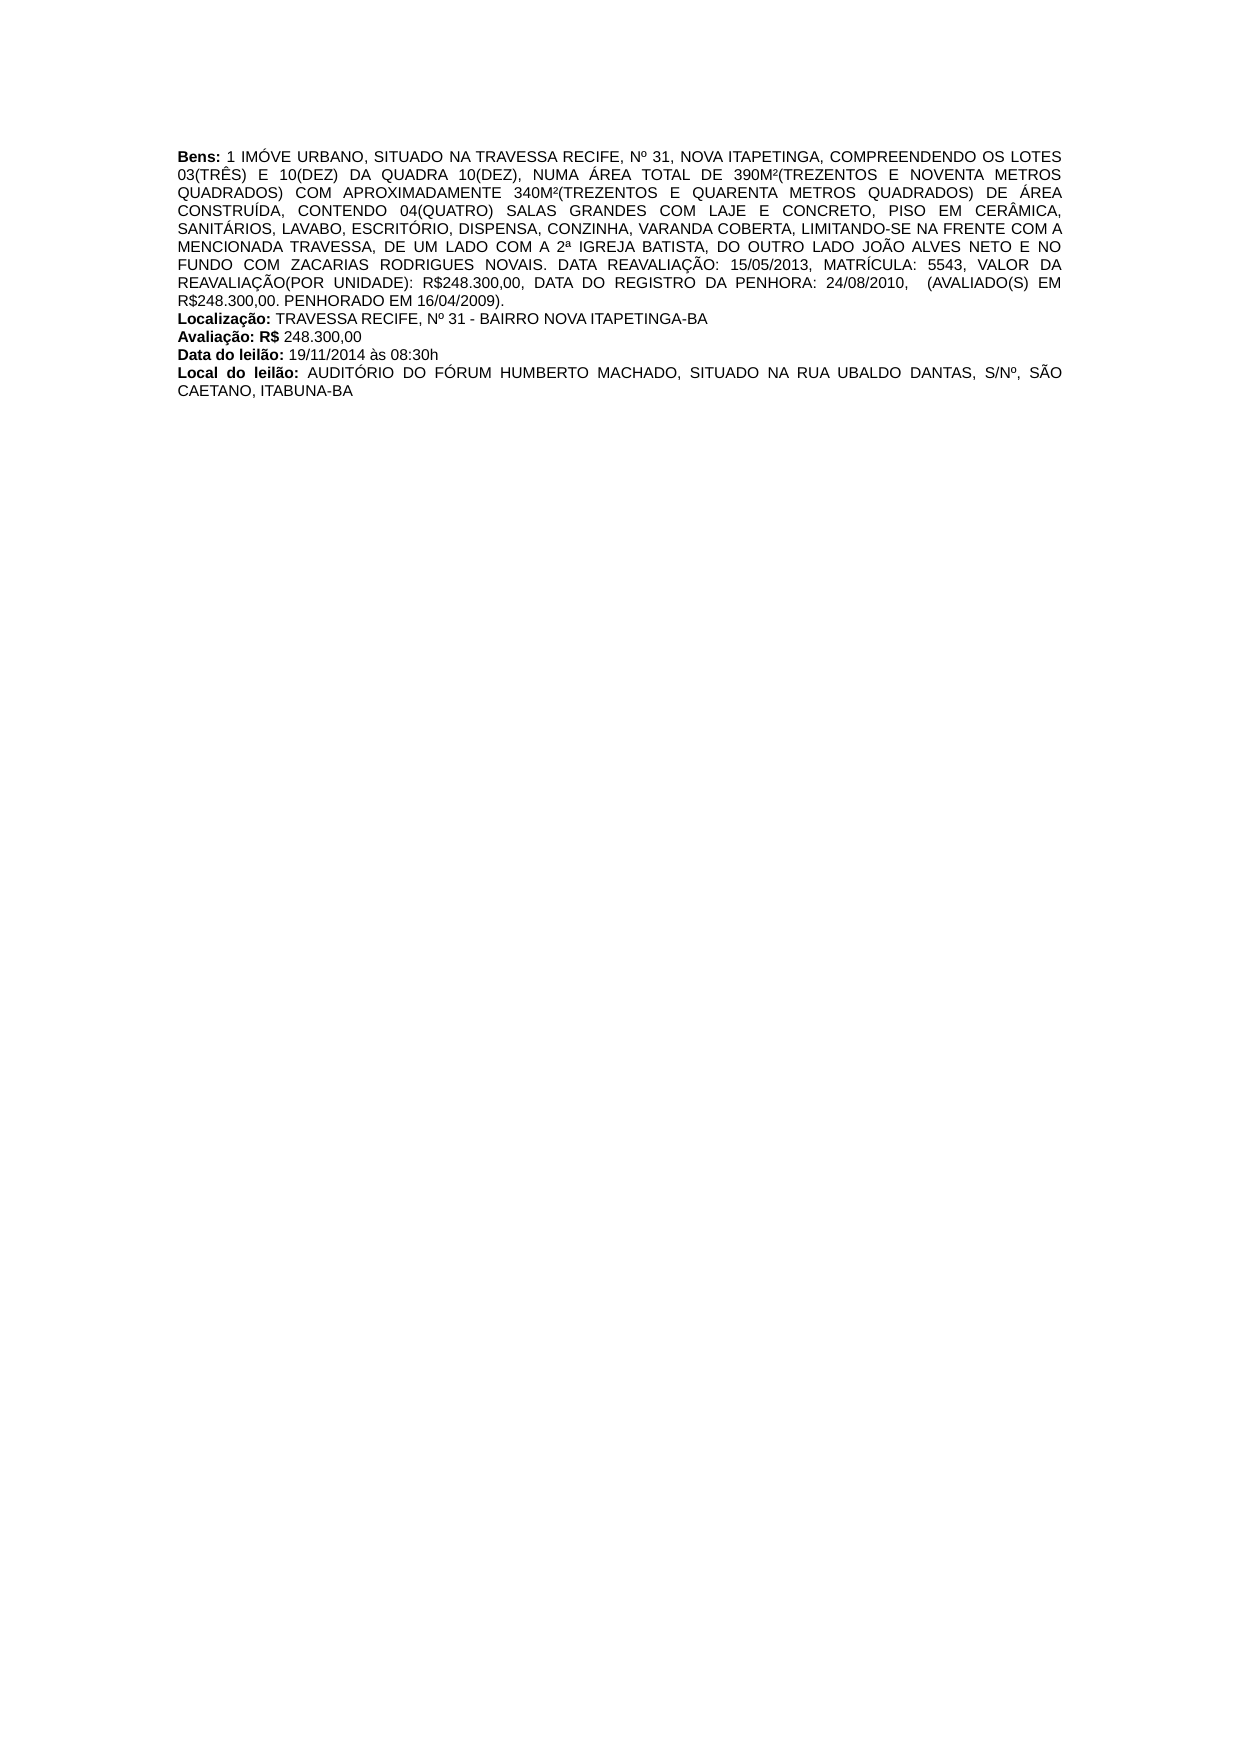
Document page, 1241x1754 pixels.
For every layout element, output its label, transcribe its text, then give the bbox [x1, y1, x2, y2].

text Localização: TRAVESSA RECIFE, Nº 31 - BAIRRO NOVA ITAPETINGA-BA [177, 310, 1063, 328]
text Local do leilão: AUDITÓRIO DO FÓRUM HUMBERTO MACHADO, SITUADO NA RUA UBALDO DANTAS, S/Nº, SÃO CAETANO, ITABUNA-BA [177, 364, 1063, 400]
text Bens: 1 IMÓVE URBANO, SITUADO NA TRAVESSA RECIFE, Nº 31, NOVA ITAPETINGA, COMPREENDENDO OS LOTES 03(TRÊS) E 10(DEZ) DA QUADRA 10(DEZ), NUMA ÁREA TOTAL DE 390M²(TREZENTOS E NOVENTA METROS QUADRADOS) COM APROXIMADAMENTE 340M²(TREZENTOS E QUARENTA METROS QUADRADOS) DE ÁREA CONSTRUÍDA, CONTENDO 04(QUATRO) SALAS GRANDES COM LAJE E CONCRETO, PISO EM CERÂMICA, SANITÁRIOS, LAVABO, ESCRITÓRIO, DISPENSA, CONZINHA, VARANDA COBERTA, LIMITANDO-SE NA FRENTE COM A MENCIONADA TRAVESSA, DE UM LADO COM A 2ª IGREJA BATISTA, DO OUTRO LADO JOÃO ALVES NETO E NO FUNDO COM ZACARIAS RODRIGUES NOVAIS. DATA REAVALIAÇÃO: 15/05/2013, MATRÍCULA: 5543, VALOR DA REAVALIAÇÃO(POR UNIDADE): R$248.300,00, DATA DO REGISTRO DA PENHORA: 24/08/2010, (AVALIADO(S) EM R$248.300,00. PENHORADO EM 16/04/2009). [177, 148, 1063, 310]
text Data do leilão: 19/11/2014 às 08:30h [177, 346, 1063, 364]
text Avaliação: R$ 248.300,00 [177, 328, 1063, 346]
